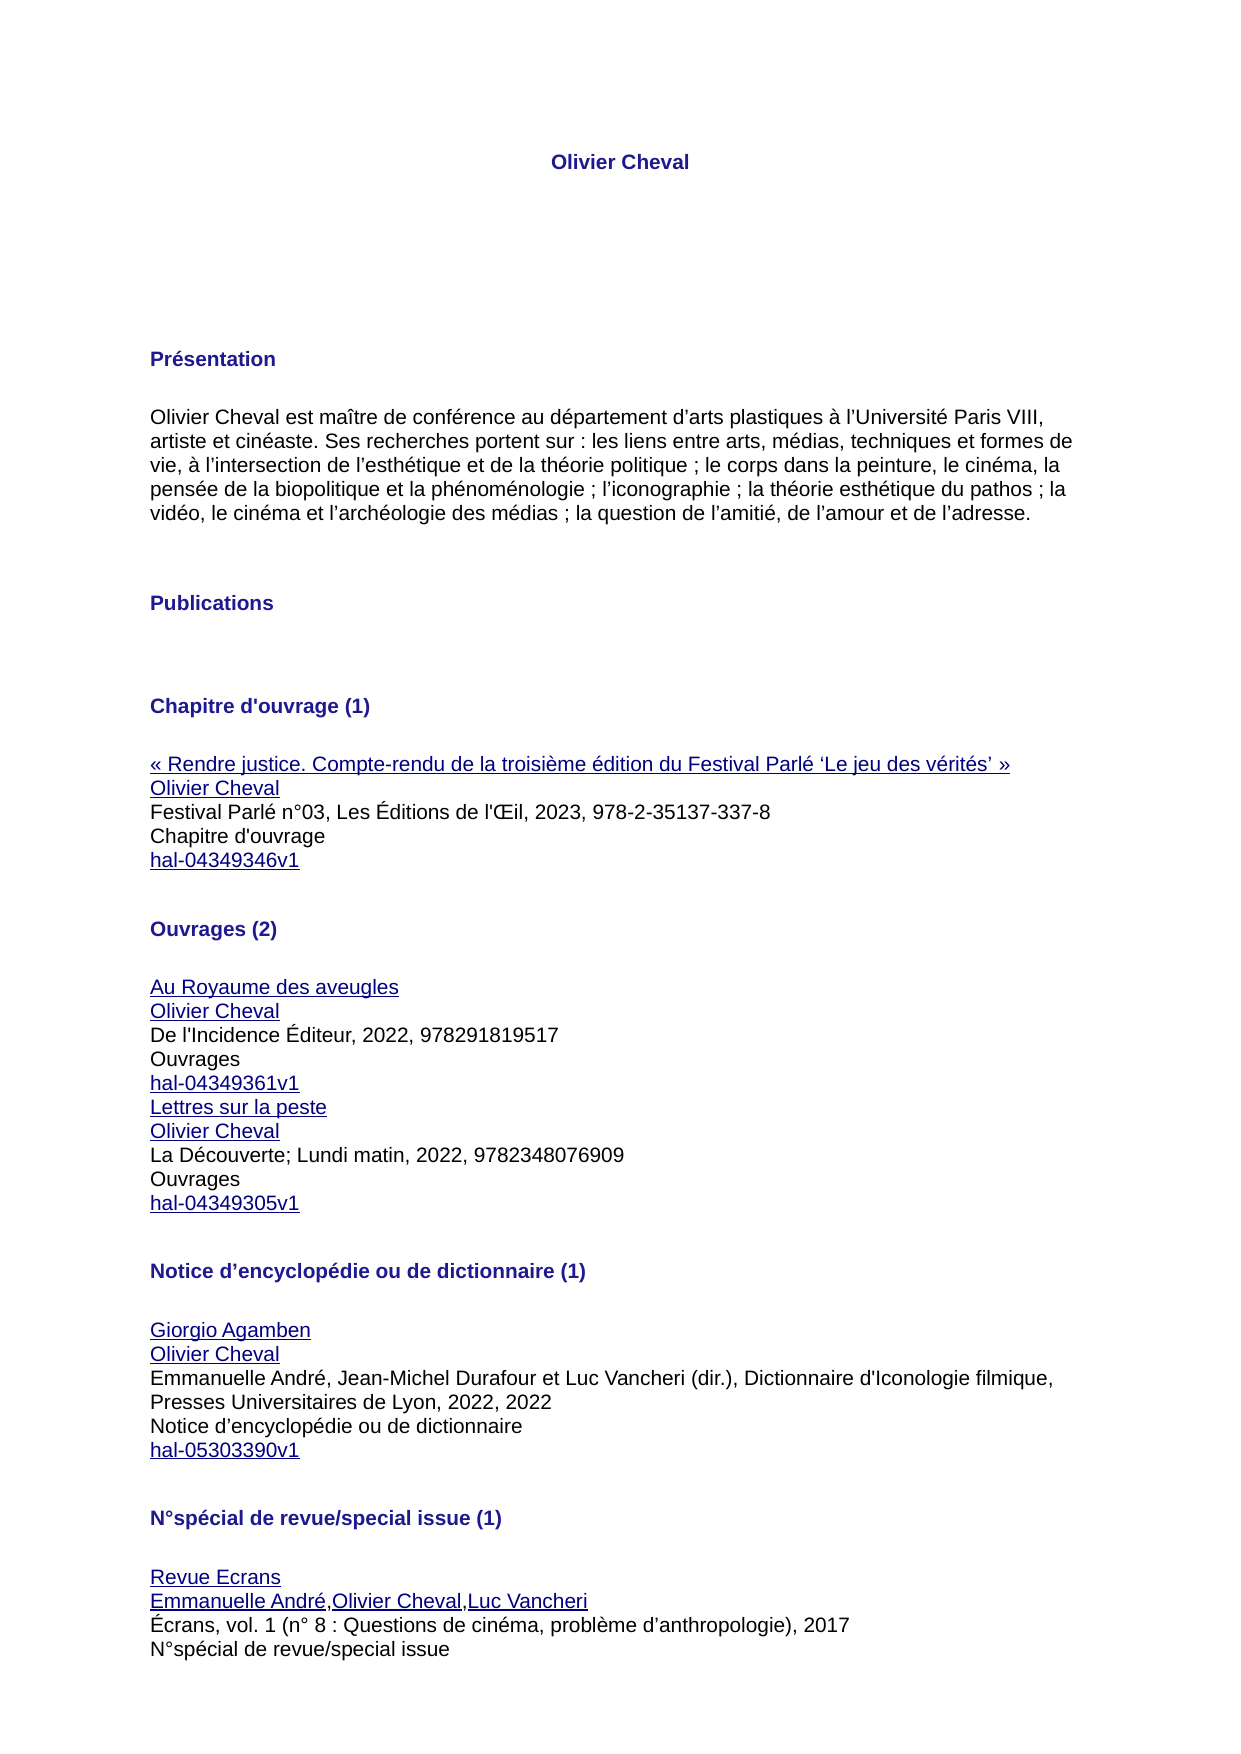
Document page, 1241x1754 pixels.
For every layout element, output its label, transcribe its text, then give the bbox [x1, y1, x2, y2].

table_header Revue Ecrans Emmanuelle André,Olivier Cheval,Luc Vancheri Écrans, vol. 1 (n° 8 : Questions de cinéma, problème d’anthropologie), 2017 N°spécial de revue/special issue [150, 1565, 1090, 1660]
subtitle Publications [150, 591, 1090, 614]
subtitle Présentation [150, 347, 1090, 371]
subtitle Ouvrages (2) [150, 917, 1090, 941]
table_header « Rendre justice. Compte-rendu de la troisième édition du Festival Parlé ‘Le jeu des vérités’ » Olivier Cheval Festival Parlé n°03, Les Éditions de l'Œil, 2023, 978-2-35137-337-8 Chapitre d'ouvrage hal-04349346v1 [150, 752, 1090, 872]
subtitle Notice d’encyclopédie ou de dictionnaire (1) [150, 1259, 1090, 1283]
table_cell Lettres sur la peste Olivier Cheval La Découverte; Lundi matin, 2022, 9782348076909 Ouvrages hal-04349305v1 [150, 1095, 1090, 1214]
text Olivier Cheval est maître de conférence au département d’arts plastiques à l’Université Paris VIII, artiste et cinéaste. Ses recherches portent sur : les liens entre arts, médias, techniques et formes de vie, à l’intersection de l’esthétique et de la théorie politique ; le corps dans la peinture, le cinéma, la pensée de la biopolitique et la phénoménologie ; l’iconographie ; la théorie esthétique du pathos ; la vidéo, le cinéma et l’archéologie des médias ; la question de l’amitié, de l’amour et de l’adresse. [150, 405, 1090, 525]
subtitle Chapitre d'ouvrage (1) [150, 694, 1090, 718]
table_header Giorgio Agamben Olivier Cheval Emmanuelle André, Jean-Michel Durafour et Luc Vancheri (dir.), Dictionnaire d'Iconologie filmique, Presses Universitaires de Lyon, 2022, 2022 Notice d’encyclopédie ou de dictionnaire hal-05303390v1 [150, 1318, 1090, 1461]
subtitle Olivier Cheval [150, 150, 1090, 174]
table_header Au Royaume des aveugles Olivier Cheval De l'Incidence Éditeur, 2022, 978291819517 Ouvrages hal-04349361v1 [150, 975, 1090, 1095]
subtitle N°spécial de revue/special issue (1) [150, 1506, 1090, 1530]
